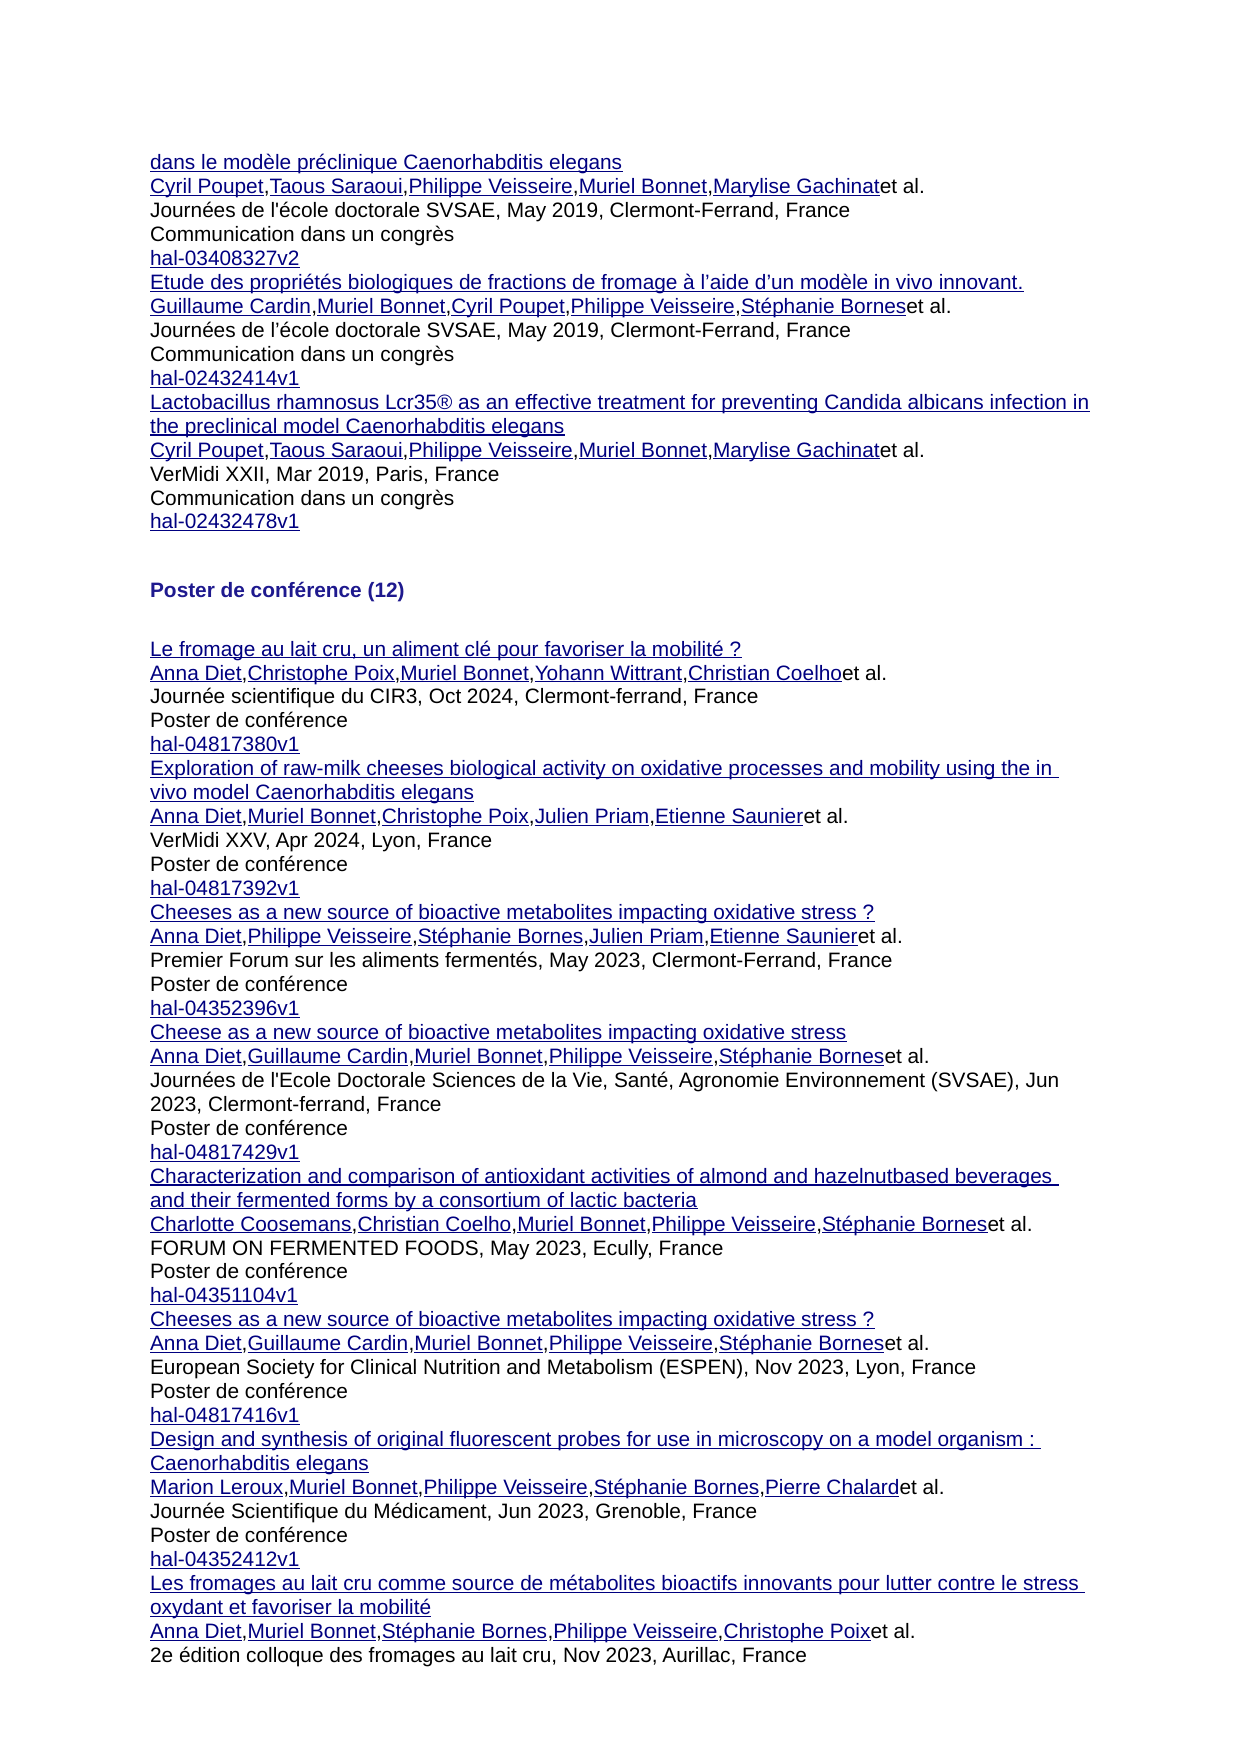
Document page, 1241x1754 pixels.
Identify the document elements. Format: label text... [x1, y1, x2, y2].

table_cell Cheeses as a new source of bioactive metabolites impacting oxidative stress ? Anna Diet,Philippe Veisseire,Stéphanie Bornes,Julien Priam,Etienne Saunieret al. Premier Forum sur les aliments fermentés, May 2023, Clermont-Ferrand, France Poster de conférence hal-04352396v1 [150, 900, 1090, 1020]
table_cell Exploration of raw-milk cheeses biological activity on oxidative processes and mobility using the in vivo model Caenorhabditis elegans Anna Diet,Muriel Bonnet,Christophe Poix,Julien Priam,Etienne Saunieret al. VerMidi XXV, Apr 2024, Lyon, France Poster de conférence hal-04817392v1 [150, 756, 1090, 900]
table_cell Etude des propriétés biologiques de fractions de fromage à l’aide d’un modèle in vivo innovant. Guillaume Cardin,Muriel Bonnet,Cyril Poupet,Philippe Veisseire,Stéphanie Borneset al. Journées de l’école doctorale SVSAE, May 2019, Clermont-Ferrand, France Communication dans un congrès hal-02432414v1 [150, 270, 1090, 389]
table_header Le fromage au lait cru, un aliment clé pour favoriser la mobilité ? Anna Diet,Christophe Poix,Muriel Bonnet,Yohann Wittrant,Christian Coelhoet al. Journée scientifique du CIR3, Oct 2024, Clermont-ferrand, France Poster de conférence hal-04817380v1 [150, 636, 1090, 756]
table_cell Cheeses as a new source of bioactive metabolites impacting oxidative stress ? Anna Diet,Guillaume Cardin,Muriel Bonnet,Philippe Veisseire,Stéphanie Borneset al. European Society for Clinical Nutrition and Metabolism (ESPEN), Nov 2023, Lyon, France Poster de conférence hal-04817416v1 [150, 1307, 1090, 1427]
table_cell the preclinical model Caenorhabditis elegans Cyril Poupet,Taous Saraoui,Philippe Veisseire,Muriel Bonnet,Marylise Gachinatet al. VerMidi XXII, Mar 2019, Paris, France Communication dans un congrès hal-02432478v1 [150, 412, 1090, 533]
table_cell Design and synthesis of original fluorescent probes for use in microscopy on a model organism : Caenorhabditis elegans Marion Leroux,Muriel Bonnet,Philippe Veisseire,Stéphanie Bornes,Pierre Chalardet al. Journée Scientifique du Médicament, Jun 2023, Grenoble, France Poster de conférence hal-04352412v1 [150, 1427, 1090, 1571]
table_cell Lactobacillus rhamnosus Lcr35® as an effective treatment for preventing Candida albicans infection in [150, 390, 1090, 411]
subtitle Poster de conférence (12) [150, 578, 1090, 602]
table_cell Cheese as a new source of bioactive metabolites impacting oxidative stress Anna Diet,Guillaume Cardin,Muriel Bonnet,Philippe Veisseire,Stéphanie Borneset al. Journées de l'Ecole Doctorale Sciences de la Vie, Santé, Agronomie Environnement (SVSAE), Jun 2023, Clermont-ferrand, France Poster de conférence hal-04817429v1 [150, 1020, 1090, 1163]
table_cell Characterization and comparison of antioxidant activities of almond and hazelnutbased beverages and their fermented forms by a consortium of lactic bacteria Charlotte Coosemans,Christian Coelho,Muriel Bonnet,Philippe Veisseire,Stéphanie Borneset al. FORUM ON FERMENTED FOODS, May 2023, Ecully, France Poster de conférence hal-04351104v1 [150, 1164, 1090, 1307]
table_cell dans le modèle préclinique Caenorhabditis elegans Cyril Poupet,Taous Saraoui,Philippe Veisseire,Muriel Bonnet,Marylise Gachinatet al. Journées de l'école doctorale SVSAE, May 2019, Clermont-Ferrand, France Communication dans un congrès hal-03408327v2 [150, 150, 1090, 270]
table_cell Les fromages au lait cru comme source de métabolites bioactifs innovants pour lutter contre le stress oxydant et favoriser la mobilité Anna Diet,Muriel Bonnet,Stéphanie Bornes,Philippe Veisseire,Christophe Poixet al. 2e édition colloque des fromages au lait cru, Nov 2023, Aurillac, France [150, 1571, 1090, 1667]
